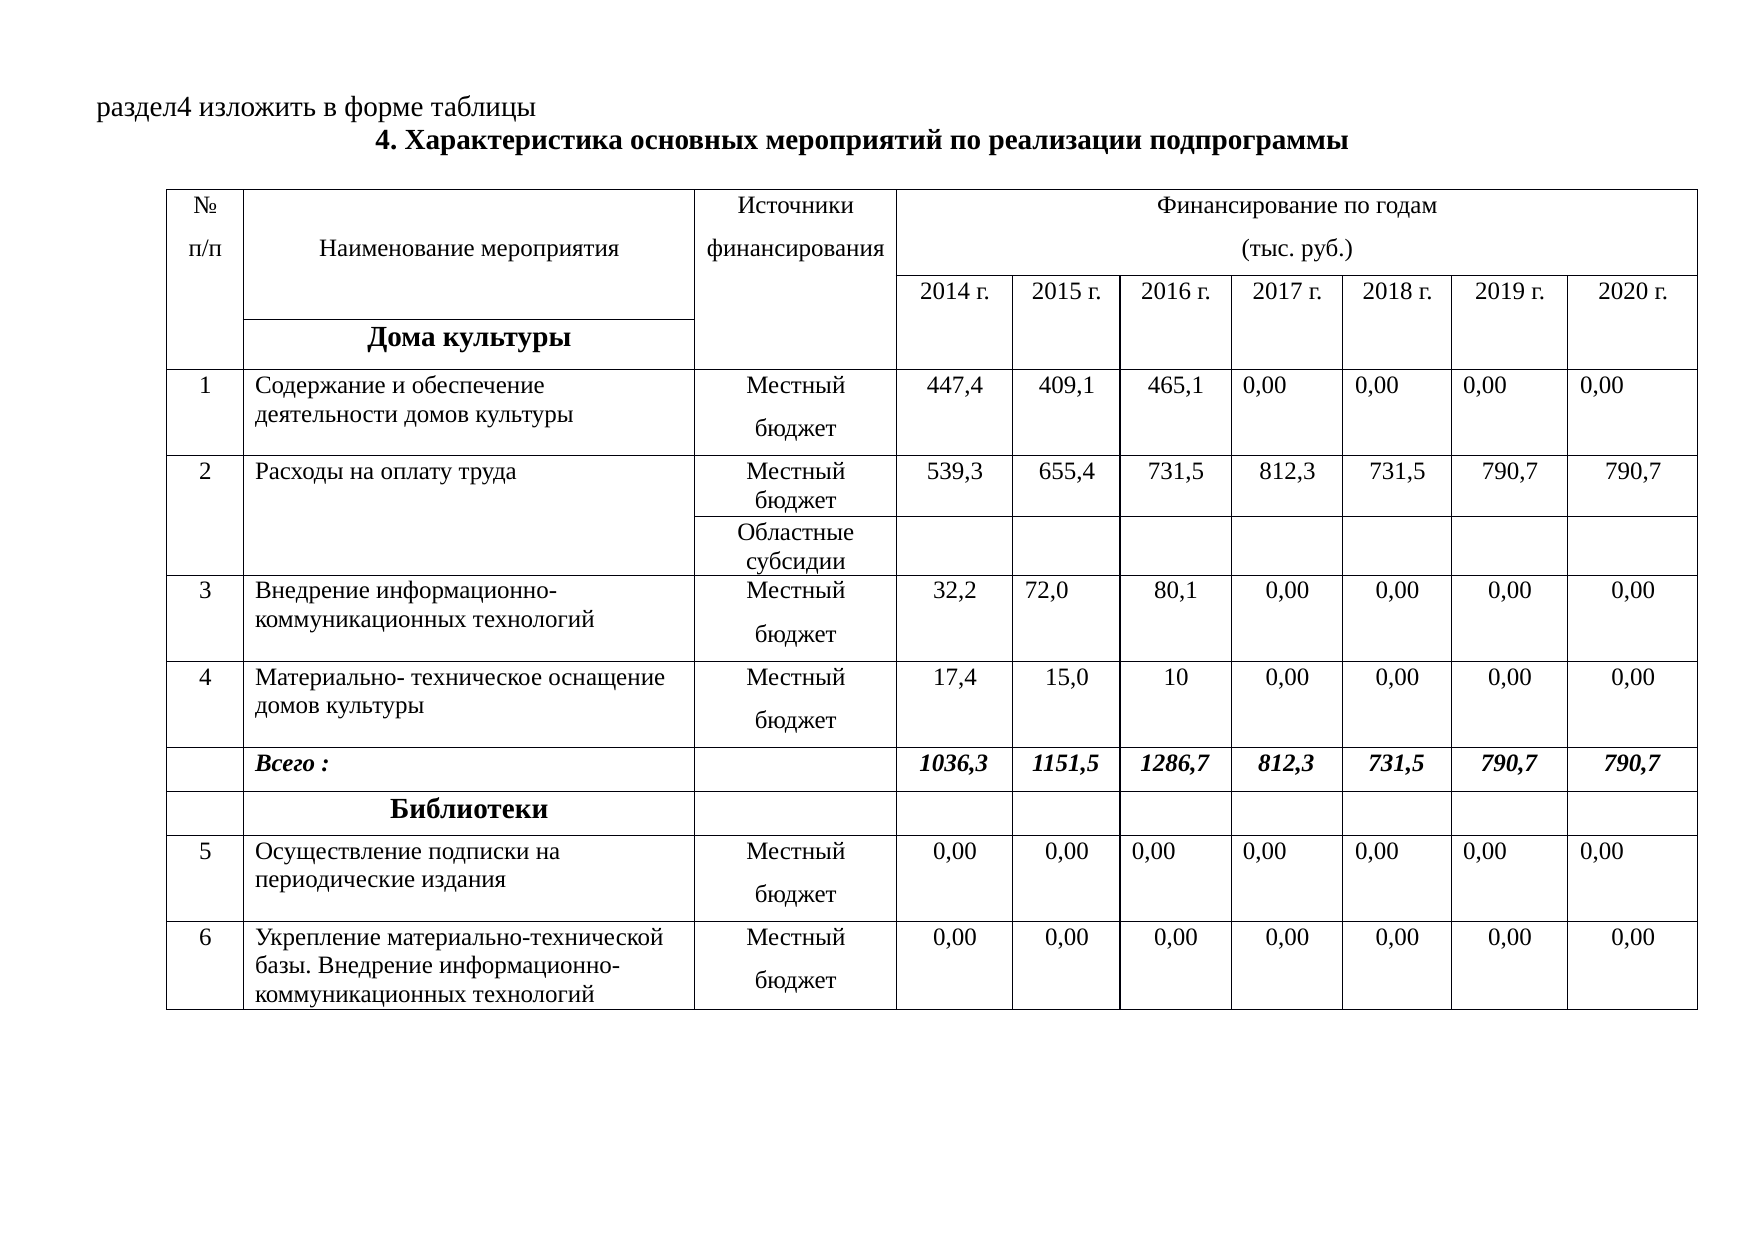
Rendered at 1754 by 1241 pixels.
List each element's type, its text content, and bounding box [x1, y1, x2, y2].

text раздел4 изложить в форме таблицы [89, 89, 1636, 122]
table_cell [167, 748, 243, 791]
table_cell Местный бюджет [695, 456, 896, 516]
table_cell 790,7 [1452, 456, 1567, 516]
table_header Наименование мероприятия [244, 190, 694, 318]
table_cell 790,7 [1568, 748, 1697, 791]
table_cell 0,00 [1121, 836, 1231, 921]
table_cell [1452, 517, 1567, 574]
table_cell [167, 792, 243, 835]
table_cell 731,5 [1121, 456, 1231, 516]
table_cell [695, 792, 896, 835]
table_cell 32,2 [897, 576, 1012, 661]
table_cell Расходы на оплату труда [244, 456, 694, 574]
table_cell Местный бюджет [695, 576, 896, 661]
table_cell 2019 г. [1452, 276, 1567, 369]
table_cell [1568, 517, 1697, 574]
table_cell [1013, 792, 1119, 835]
table_cell 5 [167, 836, 243, 921]
table_cell [1343, 792, 1451, 835]
table_cell 0,00 [1568, 662, 1697, 747]
table_cell 0,00 [1343, 370, 1451, 455]
table_cell Укрепление материально-технической базы. Внедрение информационно-коммуникационных технологий [244, 922, 694, 1008]
table_cell 0,00 [1232, 662, 1342, 747]
table_cell 2016 г. [1121, 276, 1231, 369]
table_cell Областные субсидии [695, 517, 896, 574]
table_cell 3 [167, 576, 243, 661]
table_cell 1286,7 [1121, 748, 1231, 791]
table_cell [1121, 792, 1231, 835]
table_header Источники финансирования [695, 190, 896, 369]
table_cell 0,00 [1121, 922, 1231, 1008]
table_cell Местный бюджет [695, 836, 896, 921]
table_cell 0,00 [1568, 836, 1697, 921]
table_cell 2020 г. [1568, 276, 1697, 369]
table_cell [1121, 517, 1231, 574]
table_cell 731,5 [1343, 748, 1451, 791]
table_cell 0,00 [1452, 662, 1567, 747]
table_header Финансирование по годам (тыс. руб.) [897, 190, 1697, 275]
table_cell 812,3 [1232, 456, 1342, 516]
table_cell 655,4 [1013, 456, 1119, 516]
table_cell 0,00 [1452, 836, 1567, 921]
table_cell 731,5 [1343, 456, 1451, 516]
table_cell 2015 г. [1013, 276, 1119, 369]
table_cell 2017 г. [1232, 276, 1342, 369]
table_cell 0,00 [1568, 576, 1697, 661]
table_cell 1151,5 [1013, 748, 1119, 791]
table_cell 0,00 [897, 836, 1012, 921]
table_cell 17,4 [897, 662, 1012, 747]
table_cell 0,00 [1343, 922, 1451, 1008]
table_cell [1013, 517, 1119, 574]
table_cell Библиотеки [244, 792, 694, 835]
table_cell 4 [167, 662, 243, 747]
table_cell 2 [167, 456, 243, 574]
table_cell 0,00 [1232, 922, 1342, 1008]
table_cell 80,1 [1121, 576, 1231, 661]
table_cell 0,00 [1568, 922, 1697, 1008]
table_cell Местный бюджет [695, 922, 896, 1008]
table_cell 790,7 [1568, 456, 1697, 516]
table_cell Всего : [244, 748, 694, 791]
table_cell [695, 748, 896, 791]
table_cell 0,00 [1452, 922, 1567, 1008]
table_cell [897, 792, 1012, 835]
table_cell 0,00 [1232, 370, 1342, 455]
table_cell 2018 г. [1343, 276, 1451, 369]
table_cell 812,3 [1232, 748, 1342, 791]
table_cell 0,00 [1013, 922, 1119, 1008]
table_cell 0,00 [1343, 836, 1451, 921]
table_cell 6 [167, 922, 243, 1008]
table_cell [897, 517, 1012, 574]
table_cell Материально- техническое оснащение домов культуры [244, 662, 694, 747]
table_cell [1452, 792, 1567, 835]
table_cell Осуществление подписки на периодические издания [244, 836, 694, 921]
table_cell [1343, 517, 1451, 574]
table_cell 0,00 [1452, 370, 1567, 455]
table_cell 1036,3 [897, 748, 1012, 791]
table_cell 0,00 [1343, 576, 1451, 661]
table_cell 0,00 [1232, 576, 1342, 661]
table_cell 539,3 [897, 456, 1012, 516]
table_cell 1 [167, 370, 243, 455]
table_cell 15,0 [1013, 662, 1119, 747]
table_cell 10 [1121, 662, 1231, 747]
table_cell [1232, 792, 1342, 835]
table_cell Местный бюджет [695, 662, 896, 747]
table_cell 447,4 [897, 370, 1012, 455]
table_cell 409,1 [1013, 370, 1119, 455]
table_cell 0,00 [897, 922, 1012, 1008]
table_cell 465,1 [1121, 370, 1231, 455]
table_cell 2014 г. [897, 276, 1012, 369]
text 4. Характеристика основных мероприятий по реализации подпрограммы [89, 122, 1636, 156]
table_cell Местный бюджет [695, 370, 896, 455]
table_cell 0,00 [1232, 836, 1342, 921]
table_cell Дома культуры [244, 320, 694, 369]
table_cell 0,00 [1452, 576, 1567, 661]
table_header № п/п [167, 190, 243, 369]
table_cell 0,00 [1343, 662, 1451, 747]
table_cell [1568, 792, 1697, 835]
table_cell Содержание и обеспечение деятельности домов культуры [244, 370, 694, 455]
table_cell 790,7 [1452, 748, 1567, 791]
table_cell [1232, 517, 1342, 574]
table_cell 0,00 [1013, 836, 1119, 921]
table_cell 0,00 [1568, 370, 1697, 455]
table_cell 72,0 [1013, 576, 1119, 661]
table_cell Внедрение информационно-коммуникационных технологий [244, 576, 694, 661]
